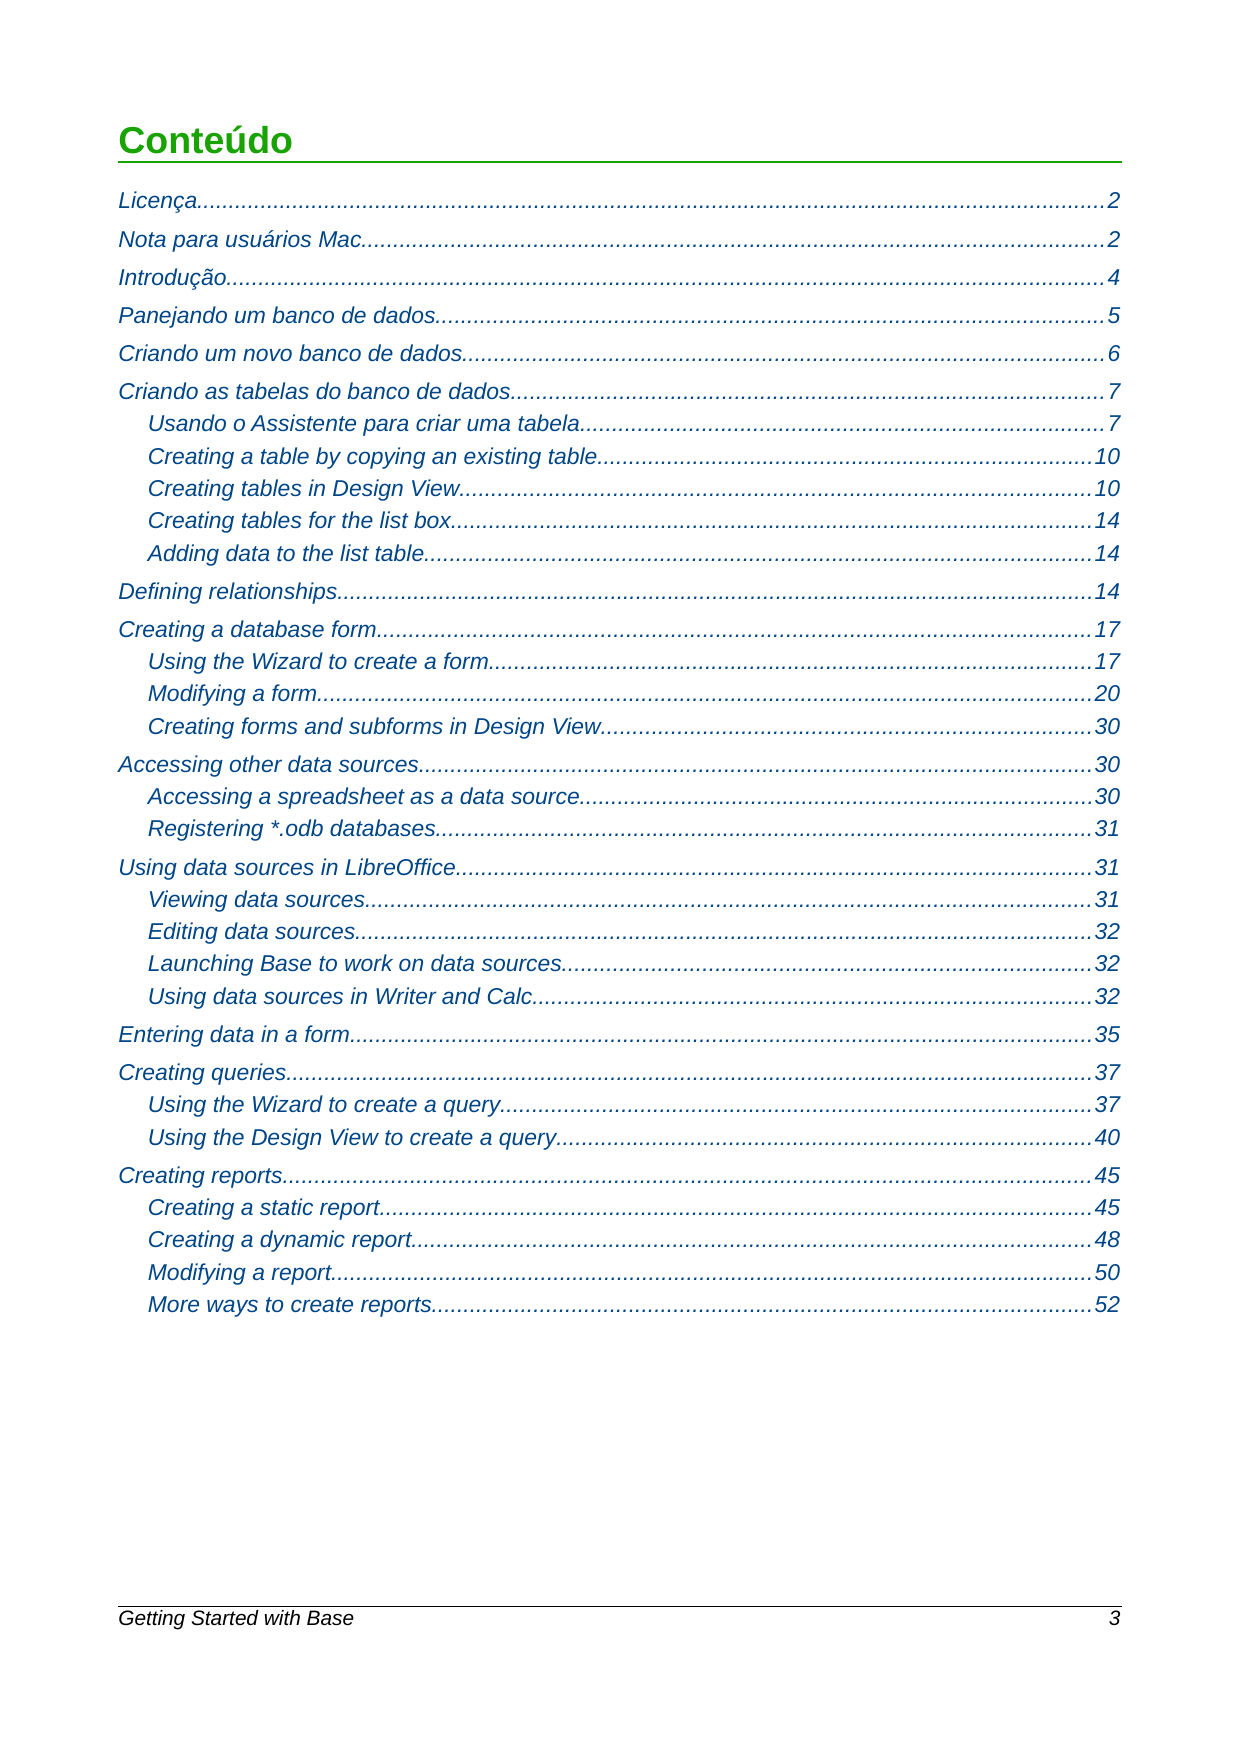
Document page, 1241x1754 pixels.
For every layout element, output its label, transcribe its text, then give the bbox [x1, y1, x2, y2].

text Launching Base to work on data sources 32 [148, 950, 1122, 977]
text More ways to create reports 52 [148, 1291, 1122, 1317]
text Creating a database form 17 [118, 616, 1122, 642]
text Modifying a report 50 [148, 1258, 1122, 1285]
text Using the Wizard to create a query 37 [148, 1091, 1122, 1118]
text Creating tables for the list box 14 [148, 507, 1122, 534]
text Using data sources in Writer and Calc 32 [148, 983, 1122, 1009]
text Creating reports 45 [118, 1162, 1122, 1188]
text Entering data in a form 35 [118, 1021, 1122, 1047]
text Registering *.odb databases 31 [148, 815, 1122, 842]
text Conteúdo [118, 118, 1122, 161]
text Usando o Assistente para criar uma tabela 7 [148, 410, 1122, 437]
text Viewing data sources 31 [148, 886, 1122, 912]
text Using data sources in LibreOffice 31 [118, 853, 1122, 880]
text Adding data to the list table 14 [148, 539, 1122, 566]
text Using the Design View to create a query 40 [148, 1123, 1122, 1150]
text Defining relationships 14 [118, 578, 1122, 604]
text Accessing a spreadsheet as a data source 30 [148, 783, 1122, 809]
text Creating tables in Design View 10 [148, 475, 1122, 501]
text Creating a dynamic report 48 [148, 1226, 1122, 1253]
text Editing data sources 32 [148, 918, 1122, 944]
text Introdução 4 [118, 264, 1122, 290]
text Accessing other data sources 30 [118, 751, 1122, 777]
text Using the Wizard to create a form 17 [148, 648, 1122, 674]
text Creating a static report 45 [148, 1194, 1122, 1220]
text Creating queries 37 [118, 1059, 1122, 1085]
text Licença 2 [118, 187, 1122, 214]
text Panejando um banco de dados 5 [118, 302, 1122, 328]
text Creating a table by copying an existing table 10 [148, 443, 1122, 469]
text Creating forms and subforms in Design View 30 [148, 713, 1122, 739]
text Nota para usuários Mac 2 [118, 226, 1122, 252]
text Criando as tabelas do banco de dados 7 [118, 378, 1122, 404]
text Modifying a form 20 [148, 680, 1122, 707]
text Criando um novo banco de dados 6 [118, 340, 1122, 366]
